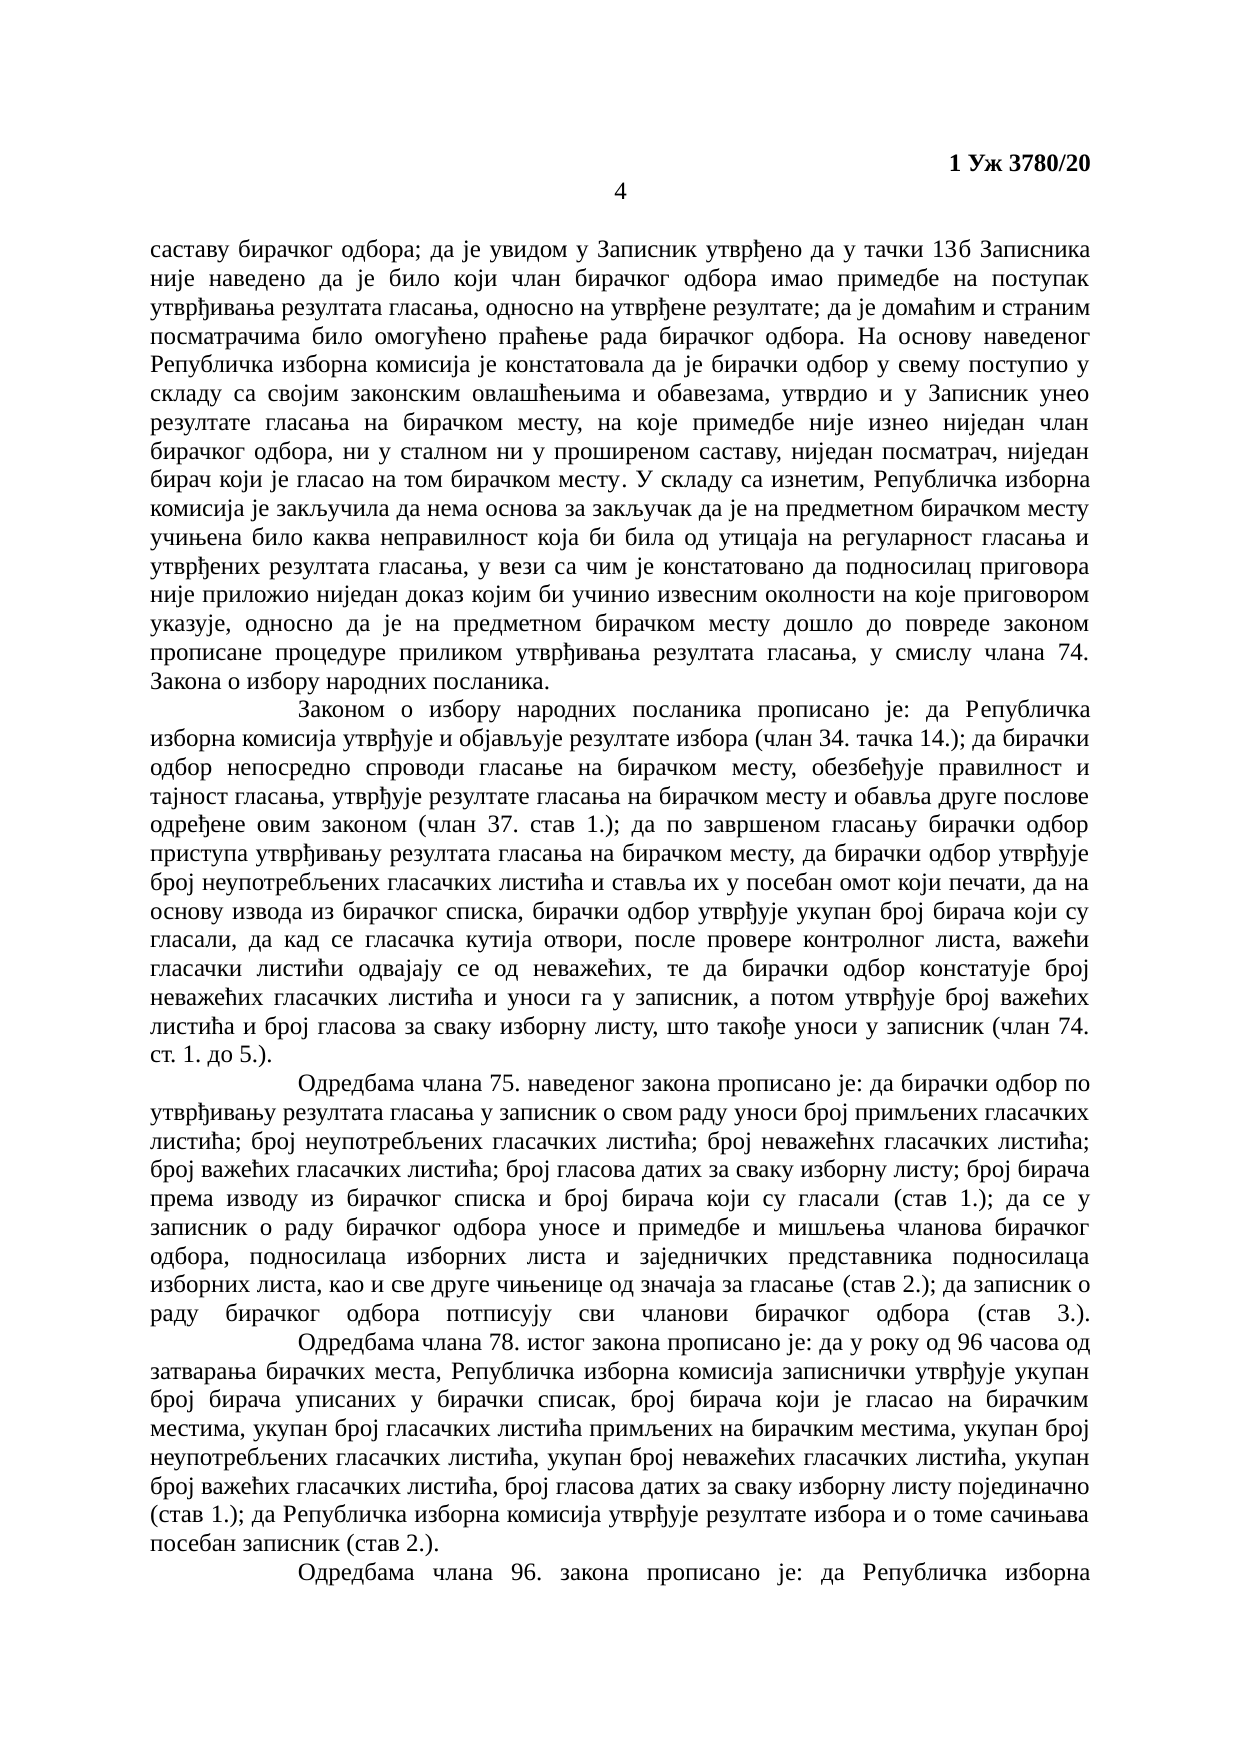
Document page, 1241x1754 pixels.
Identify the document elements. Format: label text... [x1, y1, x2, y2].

text Одредбама члана 96. закона прописано је: да Републичка изборна [150, 1557, 1091, 1586]
text Законом о избору народних посланика прописано је: да Републичка изборна комисија утврђује и објављује резултате избора (члан 34. тачка 14.); да бирачки одбор непосредно спроводи гласање на бирачком месту, обезбеђује правилност и тајност гласања, утврђује резултате гласања на бирачком месту и обавља друге послове одређене овим законом (члан 37. став 1.); да по завршеном гласању бирачки одбор приступа утврђивању резултата гласања на бирачком месту, да бирачки одбор утврђује број неупотребљених гласачких листића и ставља их у посебан омот који печати, да на основу извода из бирачког списка, бирачки одбор утврђује укупан број бирача који су гласали, да кад се гласачка кутија отвори, после провере контролног листа, важећи гласачки листићи одвајају се од неважећих, те да бирачки одбор констатује број неважећих гласачких листића и уноси га у записник, а потом утврђује број важећих листића и број гласова за сваку изборну листу, што такође уноси у записник (члан 74. ст. 1. до 5.). [150, 694, 1091, 1068]
text саставу бирачког одбора; да је увидом у Записник утврђено да у тачки 13б Записника није наведено да је било који члан бирачког одбора имао примедбе на поступак утврђивања резултата гласања, односно на утврђене резултате; да је домаћим и страним посматрачима било омогућено праћење рада бирачког одбора. На основу наведеног Републичка изборна комисија је констатовала да је бирачки одбор у свему поступио у складу са својим законским овлашћењима и обавезама, утврдио и у Записник унео резултате гласања на бирачком месту, на које примедбе није изнео ниједан члан бирачког одбора, ни у сталном ни у проширеном саставу, ниједан посматрач, ниједан бирач који је гласао на том бирачком месту. У складу са изнетим, Републичка изборна комисија је закључила да нема основа за закључак да је на предметном бирачком месту учињена било каква неправилност која би била од утицаја на регуларност гласања и утврђених резултата гласања, у вези са чим је констатовано да подносилац приговора није приложио ниједан доказ којим би учинио извесним околности на које приговором указује, односно да је на предметном бирачком месту дошло до повреде законом прописане процедуре приликом утврђивања резултата гласања, у смислу члана 74. Закона о избору народних посланика. [150, 234, 1091, 694]
text Одредбама члана 75. наведеног закона прописано је: да бирачки одбор по утврђивању резултата гласања у записник о свом раду уноси број примљених гласачких листића; број неупотребљених гласачких листића; број неважећнх гласачких листића; број важећих гласачких листића; број гласова датих за сваку изборну листу; број бирача према изводу из бирачког списка и број бирача који су гласали (став 1.); да се у записник о раду бирачког одбора уносе и примедбе и мишљења чланова бирачког одбора, подносилаца изборних листа и заједничких представника подносилаца изборних листа, као и све друге чињенице од значаја за гласање (став 2.); да записник о раду бирачког одбора потписују сви чланови бирачког одбора (став 3.). Одредбама члана 78. истог закона прописано је: да у року од 96 часова од затварања бирачких места, Републичка изборна комисија записнички утврђује укупан број бирача уписаних у бирачки списак, број бирача који је гласао на бирачким местима, укупан број гласачких листића примљених на бирачким местима, укупан број неупотребљених гласачких листића, укупан број неважећих гласачких листића, укупан број важећих гласачких листића, број гласова датих за сваку изборну листу појединачно (став 1.); да Републичка изборна комисија утврђује резултате избора и о томе сачињава посебан записник (став 2.). [150, 1068, 1091, 1557]
